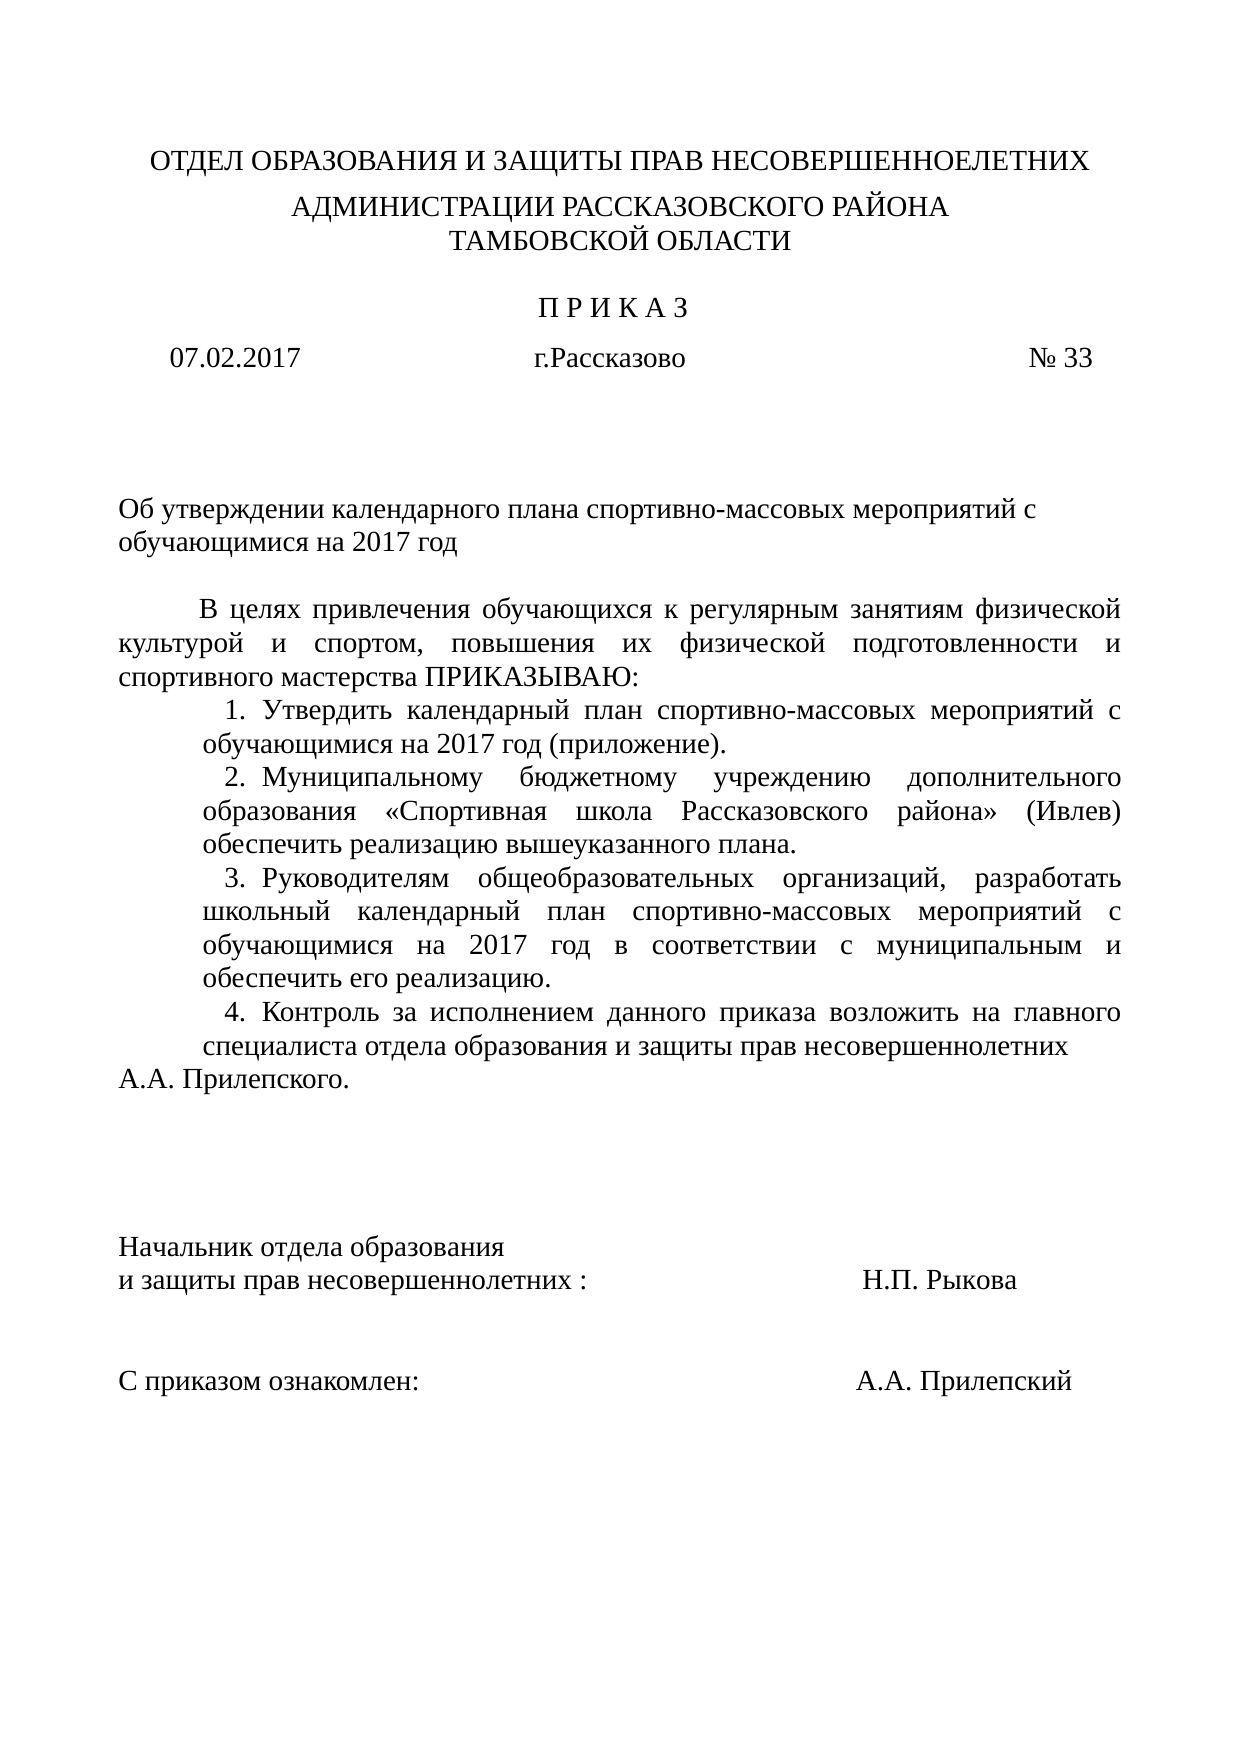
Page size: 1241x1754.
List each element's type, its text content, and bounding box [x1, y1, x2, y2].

subtitle и защиты прав несовершеннолетних : Н.П. Рыкова [118, 1262, 1122, 1329]
text Об утверждении календарного плана спортивно-массовых мероприятий с обучающимися на 2017 год [118, 491, 1122, 558]
text А.А. Прилепского. [118, 1061, 1122, 1095]
text П Р И К А З [118, 290, 1122, 323]
text ОТДЕЛ ОБРАЗОВАНИЯ И ЗАЩИТЫ ПРАВ НЕСОВЕРШЕННОЕЛЕТНИХ [118, 143, 1122, 177]
list Муниципальному бюджетному учреждению дополнительного образования «Спортивная школа Рассказовского района» (Ивлев) обеспечить реализацию вышеуказанного плана. [165, 759, 1122, 860]
subtitle Начальник отдела образования [118, 1229, 1122, 1262]
text 07.02.2017 г.Рассказово № 33 [118, 340, 1122, 374]
text В целях привлечения обучающихся к регулярным занятиям физической культурой и спортом, повышения их физической подготовленности и спортивного мастерства ПРИКАЗЫВАЮ: [118, 592, 1122, 692]
text ТАМБОВСКОЙ ОБЛАСТИ [118, 223, 1122, 256]
list Руководителям общеобразовательных организаций, разработать школьный календарный план спортивно-массовых мероприятий с обучающимися на 2017 год в соответствии с муниципальным и обеспечить его реализацию. [165, 860, 1122, 994]
text АДМИНИСТРАЦИИ РАССКАЗОВСКОГО РАЙОНА [118, 189, 1122, 223]
text С приказом ознакомлен: А.А. Прилепский [118, 1363, 1122, 1397]
list Контроль за исполнением данного приказа возложить на главного специалиста отдела образования и защиты прав несовершеннолетних [165, 994, 1122, 1061]
list Утвердить календарный план спортивно-массовых мероприятий с обучающимися на 2017 год (приложение). [165, 692, 1122, 759]
